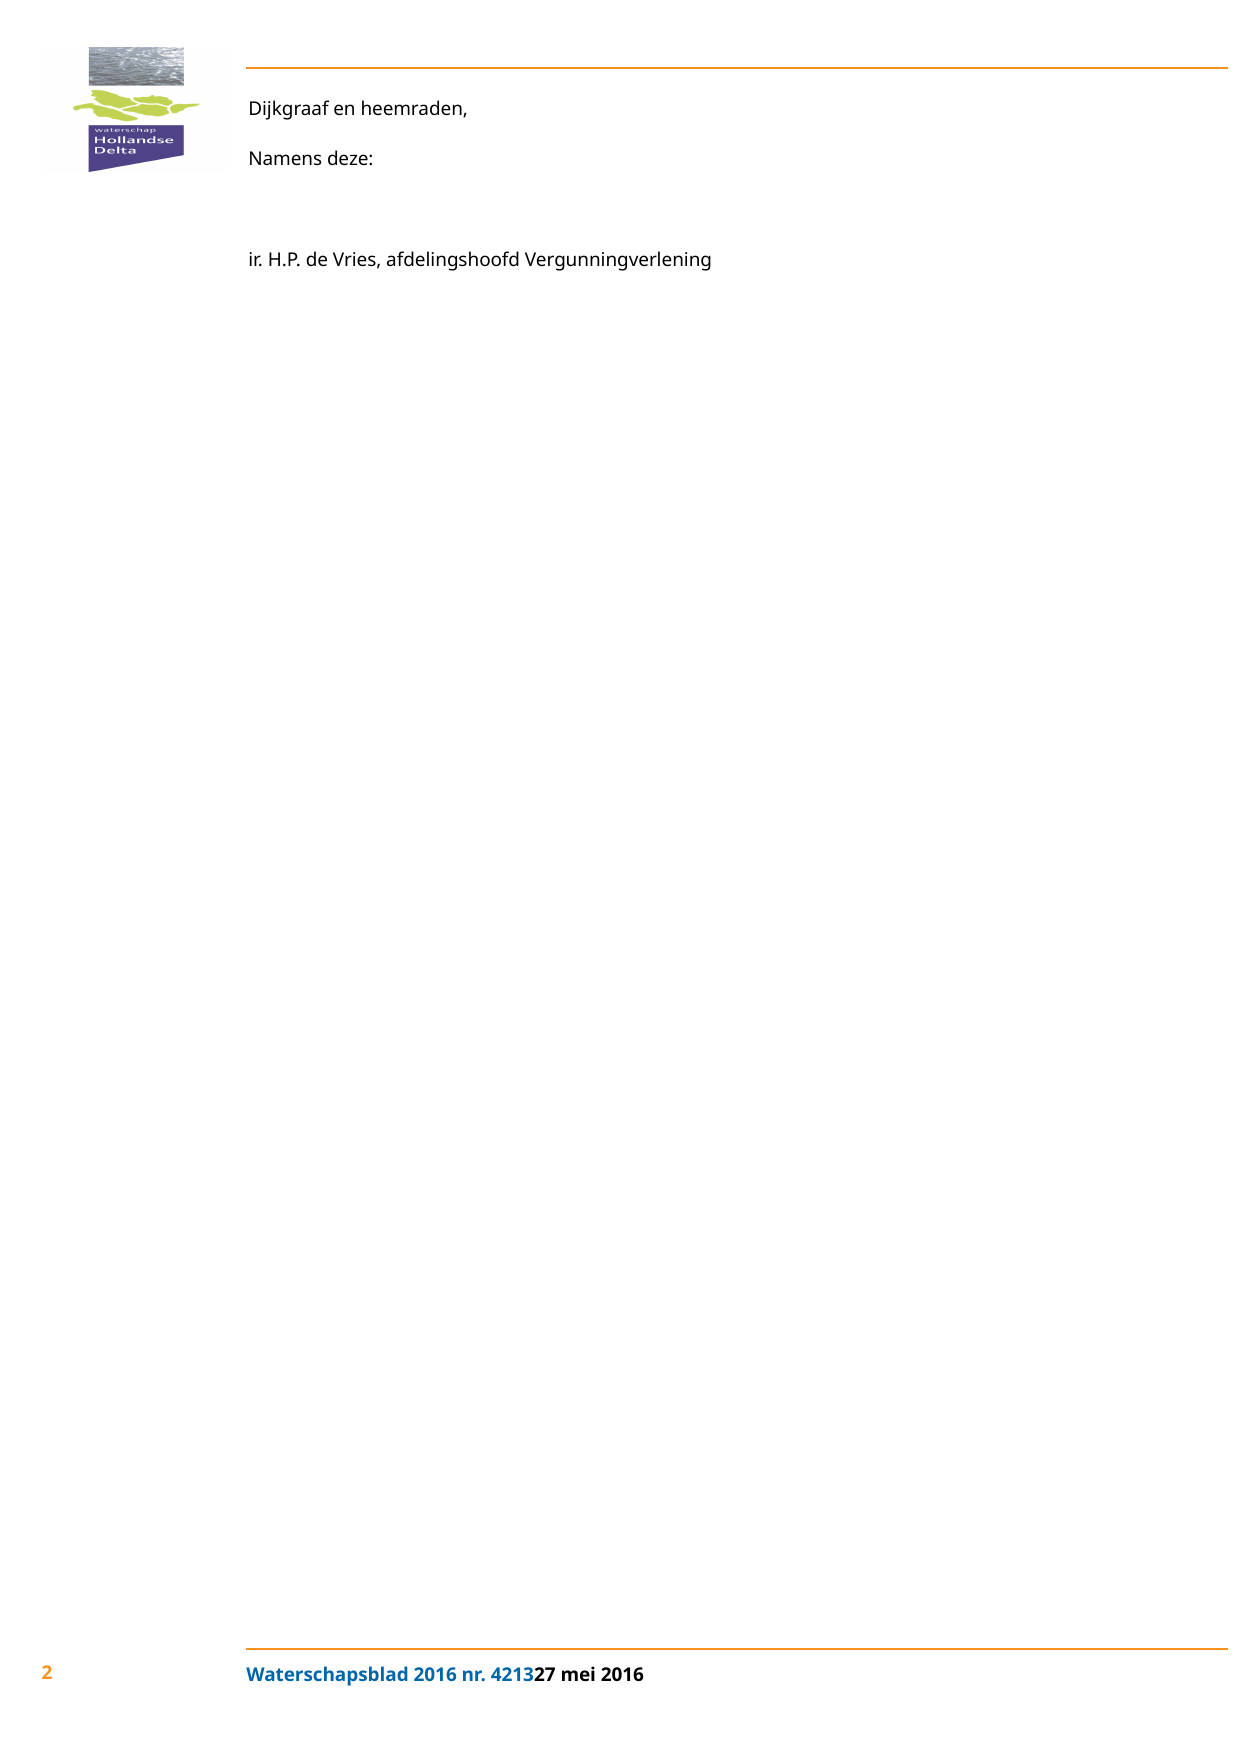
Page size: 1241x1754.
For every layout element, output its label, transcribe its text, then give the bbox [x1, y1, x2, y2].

picture [41, 47, 231, 172]
text Dijkgraaf en heemraden, [248, 95, 1152, 121]
text ir. H.P. de Vries, afdelingshoofd Vergunningverlening [248, 246, 1152, 272]
text Namens deze: [248, 145, 1152, 171]
